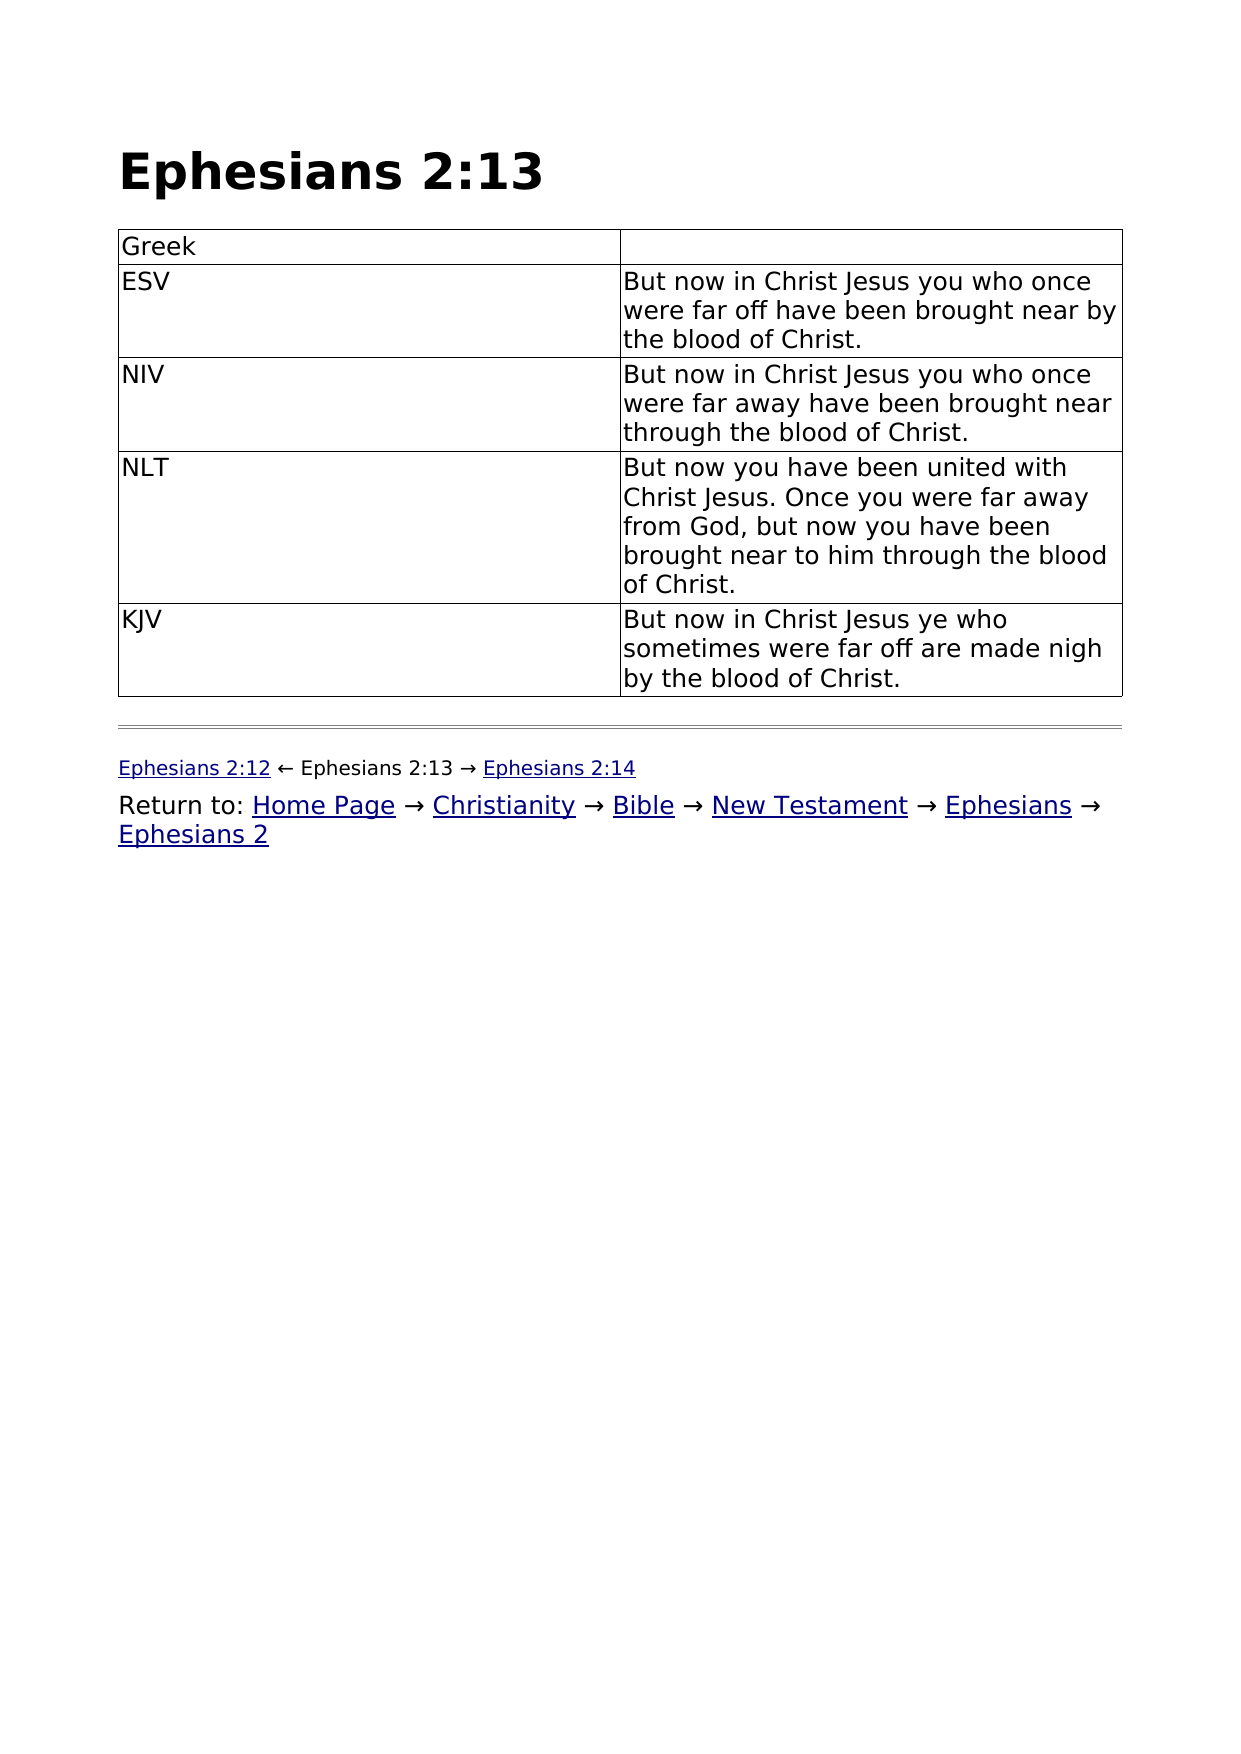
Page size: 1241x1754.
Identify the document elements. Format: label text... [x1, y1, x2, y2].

table_cell But now in Christ Jesus you who once were far off have been brought near by the blood of Christ. [621, 265, 1122, 357]
table_cell ESV [119, 265, 620, 357]
table_cell KJV [119, 604, 620, 696]
table_header Greek [119, 230, 620, 264]
text Ephesians 2:12 ← Ephesians 2:13 → Ephesians 2:14 [118, 757, 1122, 791]
table_cell NLT [119, 452, 620, 602]
table_cell NIV [119, 358, 620, 451]
table_cell But now in Christ Jesus ye who sometimes were far off are made nigh by the blood of Christ. [621, 604, 1122, 696]
subtitle Ephesians 2:13 [118, 143, 1122, 201]
table_cell But now in Christ Jesus you who once were far away have been brought near through the blood of Christ. [621, 358, 1122, 451]
text Return to: Home Page → Christianity → Bible → New Testament → Ephesians → Ephesians 2 [118, 791, 1122, 849]
table_cell But now you have been united with Christ Jesus. Once you were far away from God, but now you have been brought near to him through the blood of Christ. [621, 452, 1122, 602]
table_header [621, 230, 1122, 264]
